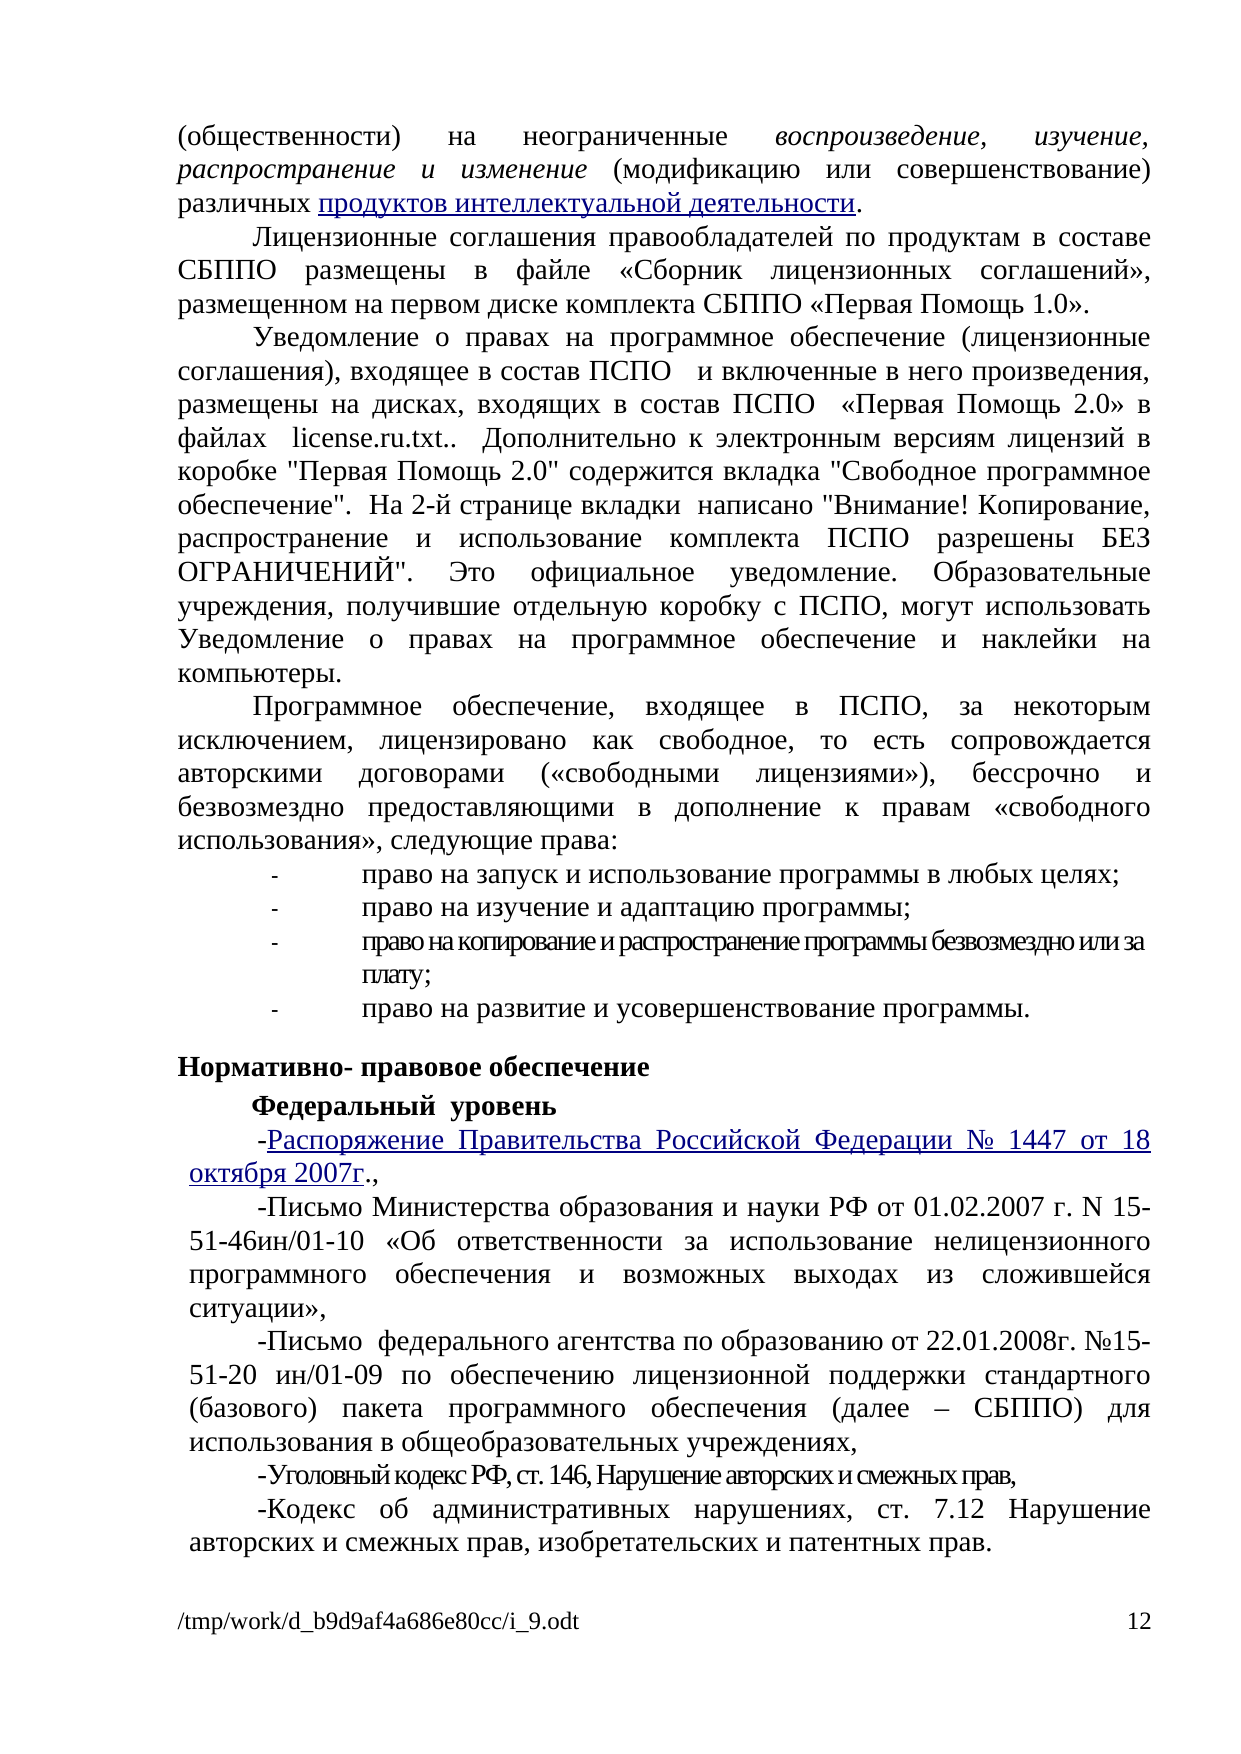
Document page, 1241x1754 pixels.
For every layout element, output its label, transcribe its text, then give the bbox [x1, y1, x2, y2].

list Письмо федерального агентства по образованию от 22.01.2008г. №15-51-20 ин/01-09 по обеспечению лицензионной поддержки стандартного (базового) пакета программного обеспечения (далее – СБППО) для использования в общеобразовательных учреждениях, [183, 1323, 1152, 1457]
subtitle Нормативно- правовое обеспечение [177, 1049, 1152, 1082]
list право на копирование и распространение программы безвозмездно или за плату; [271, 923, 1152, 990]
text Уведомление о правах на программное обеспечение (лицензионные соглашения), входящее в состав ПСПО и включенные в него произведения, размещены на дисках, входящих в состав ПСПО «Первая Помощь 2.0» в файлах license.ru.txt.. Дополнительно к электронным версиям лицензий в коробке "Первая Помощь 2.0" содержится вкладка "Свободное программное обеспечение". На 2-й странице вкладки написано "Внимание! Копирование, распространение и использование комплекта ПСПО разрешены БЕЗ ОГРАНИЧЕНИЙ". Это официальное уведомление. Образовательные учреждения, получившие отдельную коробку с ПСПО, могут использовать Уведомление о правах на программное обеспечение и наклейки на компьютеры. [177, 319, 1152, 688]
list право на изучение и адаптацию программы; [271, 889, 1152, 923]
list право на развитие и усовершенствование программы. [271, 990, 1152, 1024]
text (общественности) на неограниченные воспроизведение, изучение, распространение и изменение (модификацию или совершенствование) различных продуктов интеллектуальной деятельности. [177, 118, 1152, 219]
list Уголовный кодекс РФ, ст. 146, Нарушение авторских и смежных прав, [183, 1457, 1152, 1491]
text Лицензионные соглашения правообладателей по продуктам в составе СБППО размещены в файле «Сборник лицензионных соглашений», размещенном на первом диске комплекта СБППО «Первая Помощь 1.0». [177, 219, 1152, 319]
list Кодекс об административных нарушениях, ст. 7.12 Нарушение авторских и смежных прав, изобретательских и патентных прав. [183, 1491, 1152, 1558]
list право на запуск и использование программы в любых целях; [271, 856, 1152, 889]
list Распоряжение Правительства Российской Федерации № 1447 от 18 октября 2007г., [183, 1122, 1152, 1189]
text Федеральный уровень [251, 1088, 1152, 1122]
text Программное обеспечение, входящее в ПСПО, за некоторым исключением, лицензировано как свободное, то есть сопровождается авторскими договорами («свободными лицензиями»), бессрочно и безвозмездно предоставляющими в дополнение к правам «свободного использования», следующие права: [177, 688, 1152, 856]
list Письмо Министерства образования и науки РФ от 01.02.2007 г. N 15-51-46ин/01-10 «Об ответственности за использование нелицензионного программного обеспечения и возможных выходах из сложившейся ситуации», [183, 1189, 1152, 1323]
